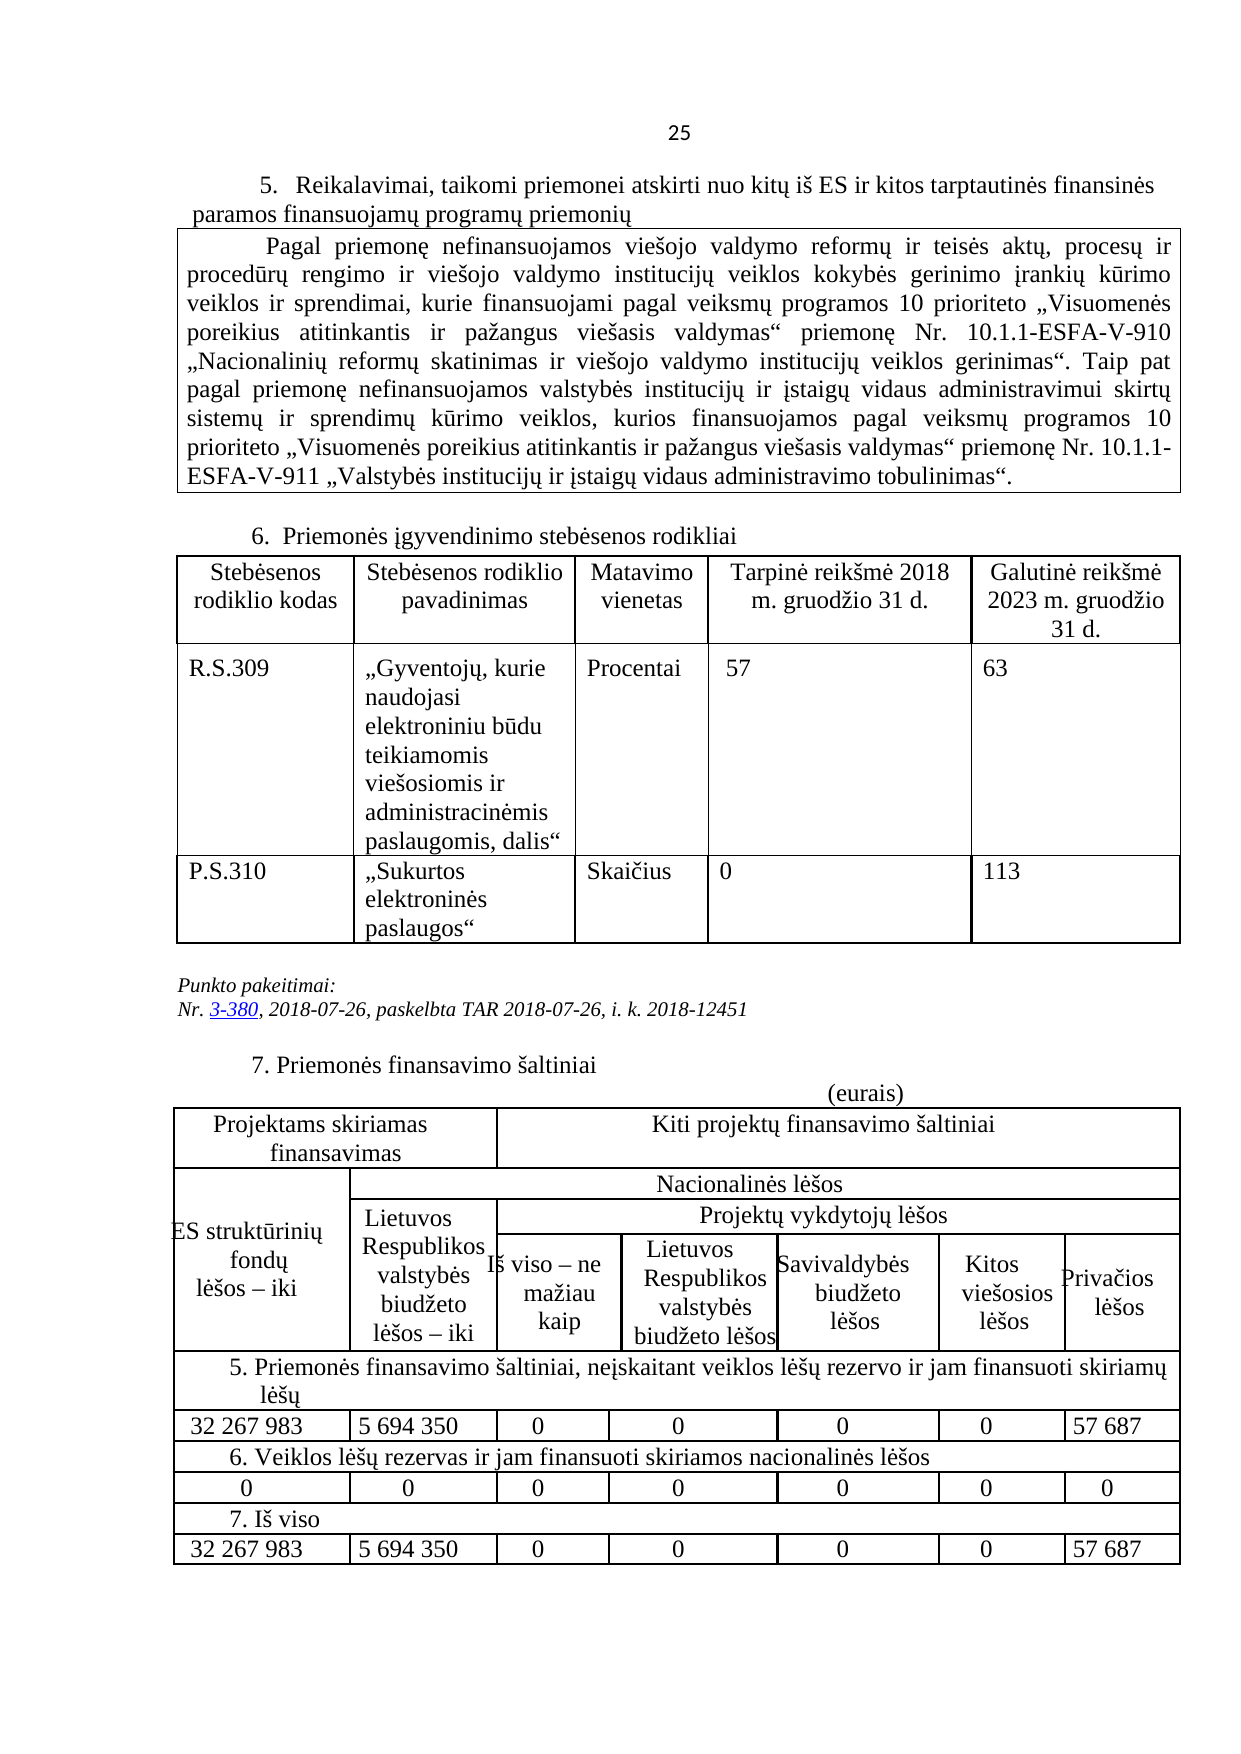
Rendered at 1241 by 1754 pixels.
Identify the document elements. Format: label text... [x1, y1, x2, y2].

table_cell 57 687 [1066, 1411, 1179, 1440]
table_cell 0 [498, 1411, 608, 1440]
table_cell 5. Priemonės finansavimo šaltiniai, neįskaitant veiklos lėšų rezervo ir jam finansuoti skiriamų lėšų [175, 1352, 1179, 1409]
table_header Matavimo vienetas [576, 557, 707, 643]
table_cell 32 267 983 [175, 1411, 349, 1440]
table_cell 0 [351, 1473, 496, 1502]
table_cell Iš viso – ne mažiau kaip [498, 1235, 620, 1349]
table_cell 57 [709, 644, 971, 855]
table_cell 0 [940, 1535, 1064, 1563]
table_cell Projektų vykdytojų lėšos [498, 1200, 1179, 1232]
table_header Galutinė reikšmė 2023 m. gruodžio 31 d. [973, 557, 1179, 643]
text 5. Reikalavimai, taikomi priemonei atskirti nuo kitų iš ES ir kitos tarptautinės finansinės paramos finansuojamų programų priemonių [192, 170, 1181, 228]
table_cell 0 [1066, 1473, 1179, 1502]
table_cell R.S.309 [178, 644, 353, 855]
table_cell 7. Iš viso [175, 1504, 1179, 1532]
text 7. Priemonės finansavimo šaltiniai [251, 1050, 1181, 1078]
table_cell 113 [973, 856, 1179, 942]
table_cell 0 [940, 1411, 1064, 1440]
table_header Kiti projektų finansavimo šaltiniai [498, 1109, 1179, 1167]
table_cell 63 [972, 644, 1180, 855]
table_cell P.S.310 [178, 856, 353, 942]
table_cell 32 267 983 [175, 1535, 349, 1563]
table_cell 0 [610, 1473, 776, 1502]
table_cell 0 [498, 1535, 608, 1563]
table_cell 0 [779, 1473, 938, 1502]
text Nr. 3-380, 2018-07-26, paskelbta TAR 2018-07-26, i. k. 2018-12451 [177, 997, 1181, 1021]
table_header Stebėsenos rodiklio pavadinimas [355, 557, 574, 643]
table_cell 0 [940, 1473, 1064, 1502]
table_cell 0 [610, 1535, 776, 1563]
table_cell 0 [175, 1473, 349, 1502]
table_cell Kitos viešosios lėšos [940, 1235, 1064, 1349]
table_cell 5 694 350 [351, 1535, 496, 1563]
text Punkto pakeitimai: [177, 973, 1181, 997]
text 6. Priemonės įgyvendinimo stebėsenos rodikliai [251, 521, 1181, 550]
table_header Stebėsenos rodiklio kodas [178, 557, 353, 643]
table_cell 5 694 350 [351, 1411, 496, 1440]
table_cell Savivaldybės biudžeto lėšos [779, 1235, 938, 1349]
table_cell Lietuvos Respublikos valstybės biudžeto lėšos – iki [351, 1200, 496, 1349]
table_cell 0 [709, 856, 970, 942]
table_cell 0 [610, 1411, 776, 1440]
text (eurais) [146, 1078, 904, 1107]
table_cell 0 [498, 1473, 608, 1502]
table_cell 0 [779, 1411, 938, 1440]
table_cell Procentai [576, 644, 708, 855]
table_cell Privačios lėšos [1066, 1235, 1179, 1349]
table_header Projektams skiriamas finansavimas [175, 1109, 496, 1167]
table_cell Nacionalinės lėšos [351, 1169, 1179, 1198]
table_cell ES struktūrinių fondų lėšos – iki [175, 1169, 349, 1349]
table_cell Skaičius [576, 856, 707, 942]
table_cell „Sukurtos elektroninės paslaugos“ [355, 856, 574, 942]
table_cell „Gyventojų, kurie naudojasi elektroniniu būdu teikiamomis viešosiomis ir administracinėmis paslaugomis, dalis“ [354, 644, 575, 855]
table_cell 57 687 [1066, 1535, 1179, 1563]
table_header Tarpinė reikšmė 2018 m. gruodžio 31 d. [709, 557, 970, 643]
text Pagal priemonę nefinansuojamos viešojo valdymo reformų ir teisės aktų, procesų ir procedūrų rengimo ir viešojo valdymo institucijų veiklos kokybės gerinimo įrankių kūrimo veiklos ir sprendimai, kurie finansuojami pagal veiksmų programos 10 prioriteto „Visuomenės poreikius atitinkantis ir pažangus viešasis valdymas“ priemonę Nr. 10.1.1-ESFA-V-910 „Nacionalinių reformų skatinimas ir viešojo valdymo institucijų veiklos gerinimas“. Taip pat pagal priemonę nefinansuojamos valstybės institucijų ir įstaigų vidaus administravimui skirtų sistemų ir sprendimų kūrimo veiklos, kurios finansuojamos pagal veiksmų programos 10 prioriteto „Visuomenės poreikius atitinkantis ir pažangus viešasis valdymas“ priemonę Nr. 10.1.1-ESFA-V-911 „Valstybės institucijų ir įstaigų vidaus administravimo tobulinimas“. [178, 229, 1180, 492]
table_cell Lietuvos Respublikos valstybės biudžeto lėšos [623, 1235, 776, 1349]
table_cell 6. Veiklos lėšų rezervas ir jam finansuoti skiriamos nacionalinės lėšos [175, 1442, 1179, 1471]
table_cell 0 [779, 1535, 938, 1563]
